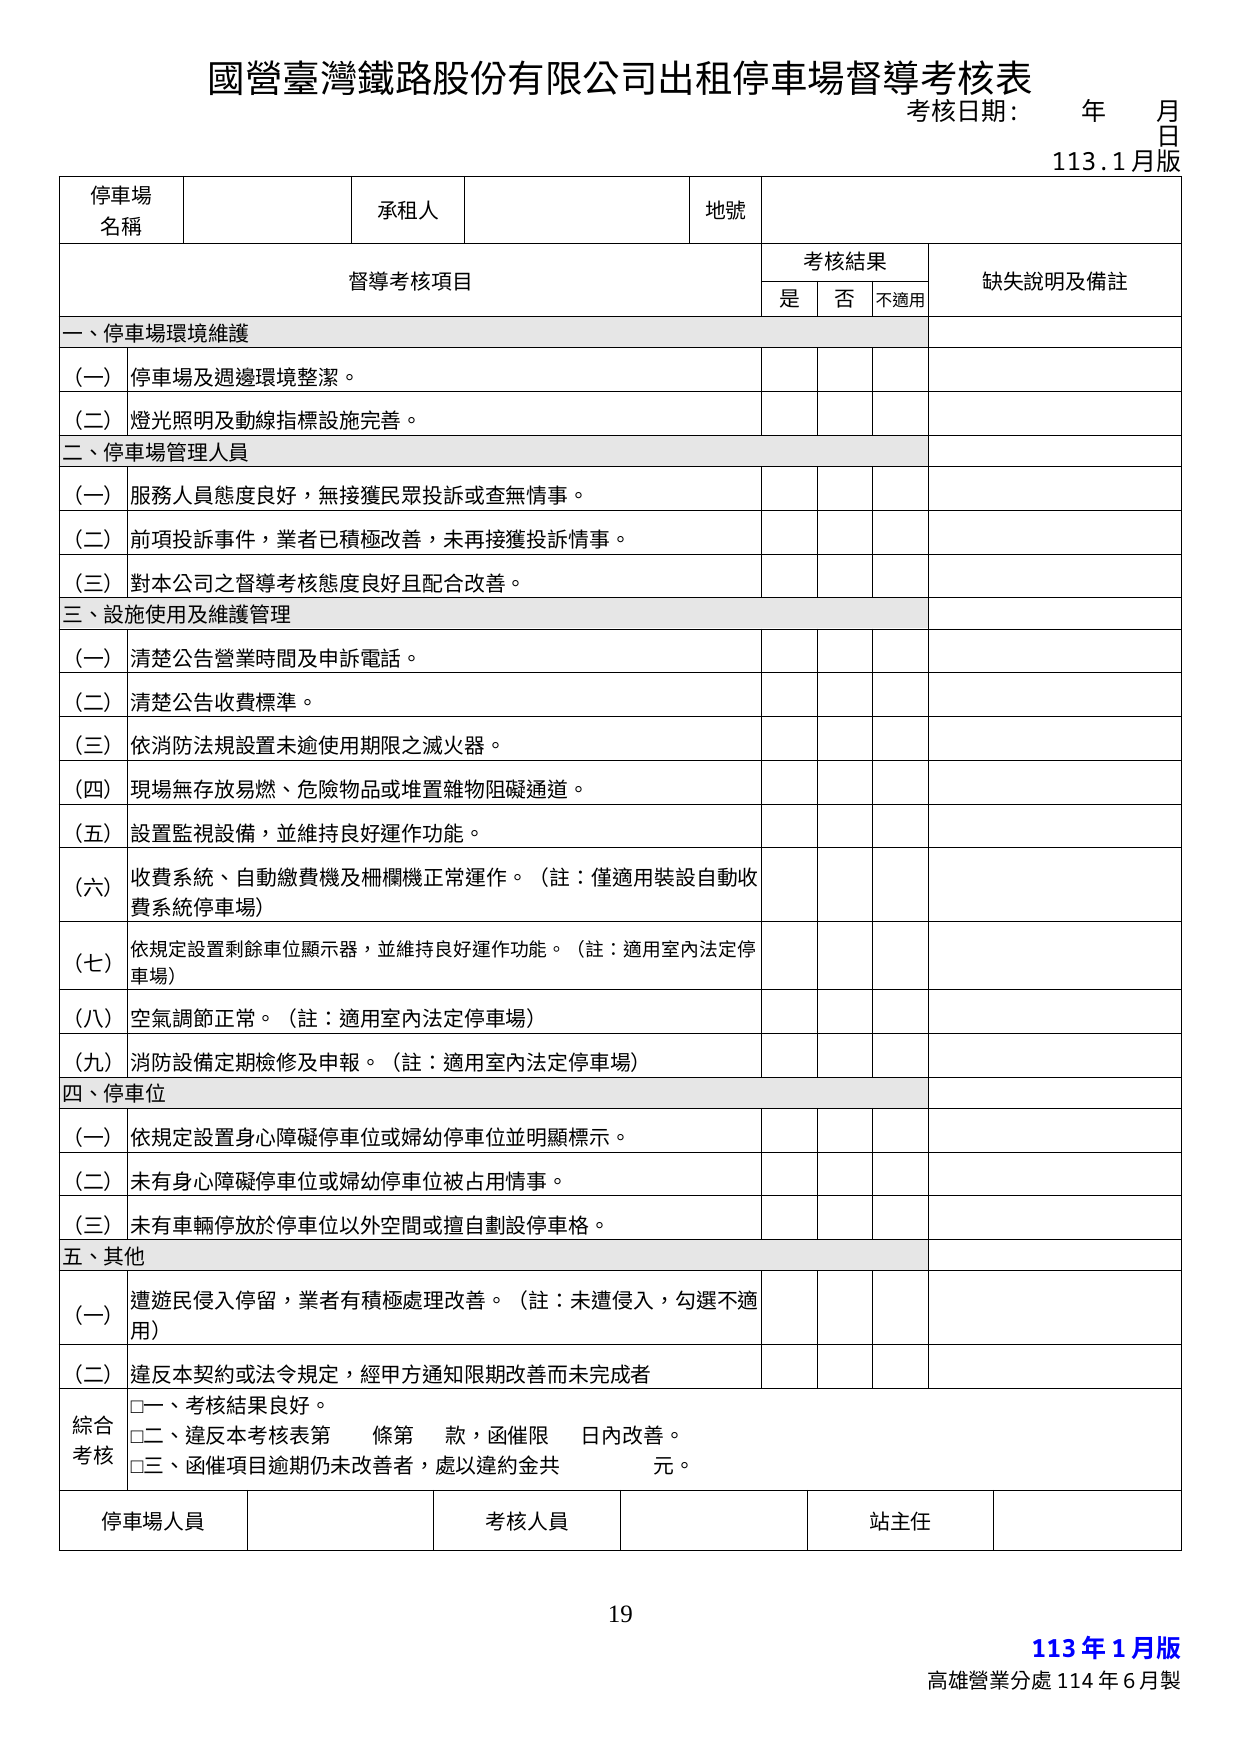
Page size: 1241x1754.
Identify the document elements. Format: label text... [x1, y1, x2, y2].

table_cell 消防設備定期檢修及申報。（註：適用室內法定停車場） [128, 1034, 761, 1077]
table_cell （二） [60, 511, 127, 553]
table_cell 收費系統、自動繳費機及柵欄機正常運作。（註：僅適用裝設自動收費系統停車場） [128, 848, 761, 921]
table_cell [762, 1271, 817, 1344]
table_cell [818, 805, 872, 847]
table_cell [818, 717, 872, 760]
table_cell [929, 317, 1181, 347]
table_cell 違反本契約或法令規定，經甲方通知限期改善而未完成者 [128, 1345, 761, 1388]
table_cell [762, 511, 817, 553]
table_cell [818, 1345, 872, 1388]
table_header [762, 177, 1181, 243]
table_cell 服務人員態度良好，無接獲民眾投訴或查無情事。 [128, 467, 761, 510]
table_cell （四） [60, 761, 127, 803]
table_cell [873, 1345, 928, 1388]
table_cell 停車場及週邊環境整潔。 [128, 348, 761, 391]
table_cell 空氣調節正常。（註：適用室內法定停車場） [128, 990, 761, 1033]
table_header [465, 177, 689, 243]
table_cell [929, 673, 1181, 716]
table_cell [762, 922, 817, 989]
table_cell [929, 630, 1181, 672]
table_cell [873, 848, 928, 921]
table_cell （二） [60, 1153, 127, 1195]
table_cell [818, 467, 872, 510]
table_cell [929, 555, 1181, 597]
table_cell [818, 922, 872, 989]
table_cell 是 [762, 282, 817, 316]
table_cell [929, 990, 1181, 1033]
table_cell [762, 673, 817, 716]
table_cell [818, 511, 872, 553]
table_cell [818, 1271, 872, 1344]
table_cell （二） [60, 673, 127, 716]
table_cell [762, 392, 817, 435]
table_cell [762, 717, 817, 760]
table_cell 考核結果 [762, 244, 928, 281]
table_cell [929, 1240, 1181, 1270]
table_cell 現場無存放易燃、危險物品或堆置雜物阻礙通道。 [128, 761, 761, 803]
table_cell [818, 1153, 872, 1195]
table_cell [929, 805, 1181, 847]
table_cell [873, 1271, 928, 1344]
table_cell 前項投訴事件，業者已積極改善，未再接獲投訴情事。 [128, 511, 761, 553]
table_cell [873, 922, 928, 989]
table_cell [929, 1034, 1181, 1077]
table_cell [873, 990, 928, 1033]
table_cell [873, 1196, 928, 1239]
table_cell [762, 848, 817, 921]
table_cell （八） [60, 990, 127, 1033]
table_cell [873, 1153, 928, 1195]
table_cell （一） [60, 467, 127, 510]
table_cell （五） [60, 805, 127, 847]
table_cell [929, 761, 1181, 803]
table_cell [929, 1345, 1181, 1388]
table_cell [762, 467, 817, 510]
table_cell 依規定設置身心障礙停車位或婦幼停車位並明顯標示。 [128, 1109, 761, 1152]
table_cell [762, 555, 817, 597]
table_cell [929, 511, 1181, 553]
table_cell [818, 348, 872, 391]
table_cell 設置監視設備，並維持良好運作功能。 [128, 805, 761, 847]
table_cell [762, 1034, 817, 1077]
table_cell [818, 392, 872, 435]
table_cell 否 [818, 282, 872, 316]
table_cell [873, 630, 928, 672]
table_cell [929, 1078, 1181, 1108]
table_cell [762, 1196, 817, 1239]
table_cell [873, 1109, 928, 1152]
table_cell （九） [60, 1034, 127, 1077]
table_cell （三） [60, 1196, 127, 1239]
table_cell [818, 1196, 872, 1239]
table_cell 燈光照明及動線指標設施完善。 [128, 392, 761, 435]
table_cell 依規定設置剩餘車位顯示器，並維持良好運作功能。（註：適用室內法定停車場） [128, 922, 761, 989]
table_cell [873, 761, 928, 803]
table_cell 督導考核項目 [60, 244, 761, 316]
table_header 承租人 [352, 177, 464, 243]
table_cell □一、考核結果良好。 □二、違反本考核表第 條第 款，函催限 日內改善。 □三、函催項目逾期仍未改善者，處以違約金共 元。 [128, 1389, 1181, 1490]
table_cell [818, 990, 872, 1033]
table_cell [929, 1196, 1181, 1239]
table_cell [818, 555, 872, 597]
table_cell [873, 392, 928, 435]
table_cell [248, 1491, 433, 1550]
table_cell （一） [60, 1271, 127, 1344]
table_cell [873, 511, 928, 553]
table_cell [762, 1153, 817, 1195]
table_cell [929, 392, 1181, 435]
table_cell （一） [60, 630, 127, 672]
table_header [184, 177, 351, 243]
table_cell [818, 1109, 872, 1152]
table_cell [818, 1034, 872, 1077]
text 考核日期: 年 月 日 [59, 101, 1181, 151]
table_cell [762, 990, 817, 1033]
text 國營臺灣鐵路股份有限公司出租停車場督導考核表 [59, 59, 1181, 101]
table_cell （七） [60, 922, 127, 989]
table_cell [873, 805, 928, 847]
table_cell 二、停車場管理人員 [60, 436, 928, 466]
table_cell [873, 555, 928, 597]
table_cell [929, 848, 1181, 921]
table_cell （一） [60, 1109, 127, 1152]
table_cell [929, 436, 1181, 466]
table_cell 四、停車位 [60, 1078, 928, 1108]
table_cell [873, 348, 928, 391]
table_cell [929, 922, 1181, 989]
table_cell （二） [60, 392, 127, 435]
table_cell 依消防法規設置未逾使用期限之滅火器。 [128, 717, 761, 760]
table_cell 綜合 考核 [60, 1389, 127, 1490]
table_header 地號 [690, 177, 761, 243]
table_cell [621, 1491, 807, 1550]
table_cell [929, 1109, 1181, 1152]
table_cell 考核人員 [434, 1491, 620, 1550]
table_cell （一） [60, 348, 127, 391]
table_header 停車場 名稱 [60, 177, 183, 243]
table_cell [818, 848, 872, 921]
table_cell [873, 1034, 928, 1077]
table_cell [818, 673, 872, 716]
table_cell 遭遊民侵入停留，業者有積極處理改善。（註：未遭侵入，勾選不適用） [128, 1271, 761, 1344]
table_cell 對本公司之督導考核態度良好且配合改善。 [128, 555, 761, 597]
text 113.1月版 [59, 151, 1181, 176]
table_cell （六） [60, 848, 127, 921]
table_cell 清楚公告營業時間及申訴電話。 [128, 630, 761, 672]
table_cell [873, 673, 928, 716]
table_cell 停車場人員 [60, 1491, 247, 1550]
table_cell [929, 1271, 1181, 1344]
table_cell [762, 1345, 817, 1388]
table_cell [762, 1109, 817, 1152]
table_cell [994, 1491, 1181, 1550]
table_cell [762, 348, 817, 391]
table_cell 不適用 [873, 282, 928, 316]
table_cell [929, 1153, 1181, 1195]
table_cell 站主任 [808, 1491, 993, 1550]
table_cell 缺失說明及備註 [929, 244, 1181, 316]
table_cell [929, 467, 1181, 510]
table_cell 未有車輛停放於停車位以外空間或擅自劃設停車格。 [128, 1196, 761, 1239]
table_cell [929, 348, 1181, 391]
table_cell [873, 467, 928, 510]
table_cell 五、其他 [60, 1240, 928, 1270]
table_cell （三） [60, 717, 127, 760]
table_cell [762, 805, 817, 847]
table_cell （二） [60, 1345, 127, 1388]
table_cell [929, 598, 1181, 628]
table_cell 未有身心障礙停車位或婦幼停車位被占用情事。 [128, 1153, 761, 1195]
table_cell [762, 761, 817, 803]
table_cell 清楚公告收費標準。 [128, 673, 761, 716]
table_cell [762, 630, 817, 672]
table_cell [929, 717, 1181, 760]
table_cell 三、設施使用及維護管理 [60, 598, 928, 628]
table_cell [818, 761, 872, 803]
table_cell （三） [60, 555, 127, 597]
table_cell 一、停車場環境維護 [60, 317, 928, 347]
table_cell [873, 717, 928, 760]
table_cell [818, 630, 872, 672]
